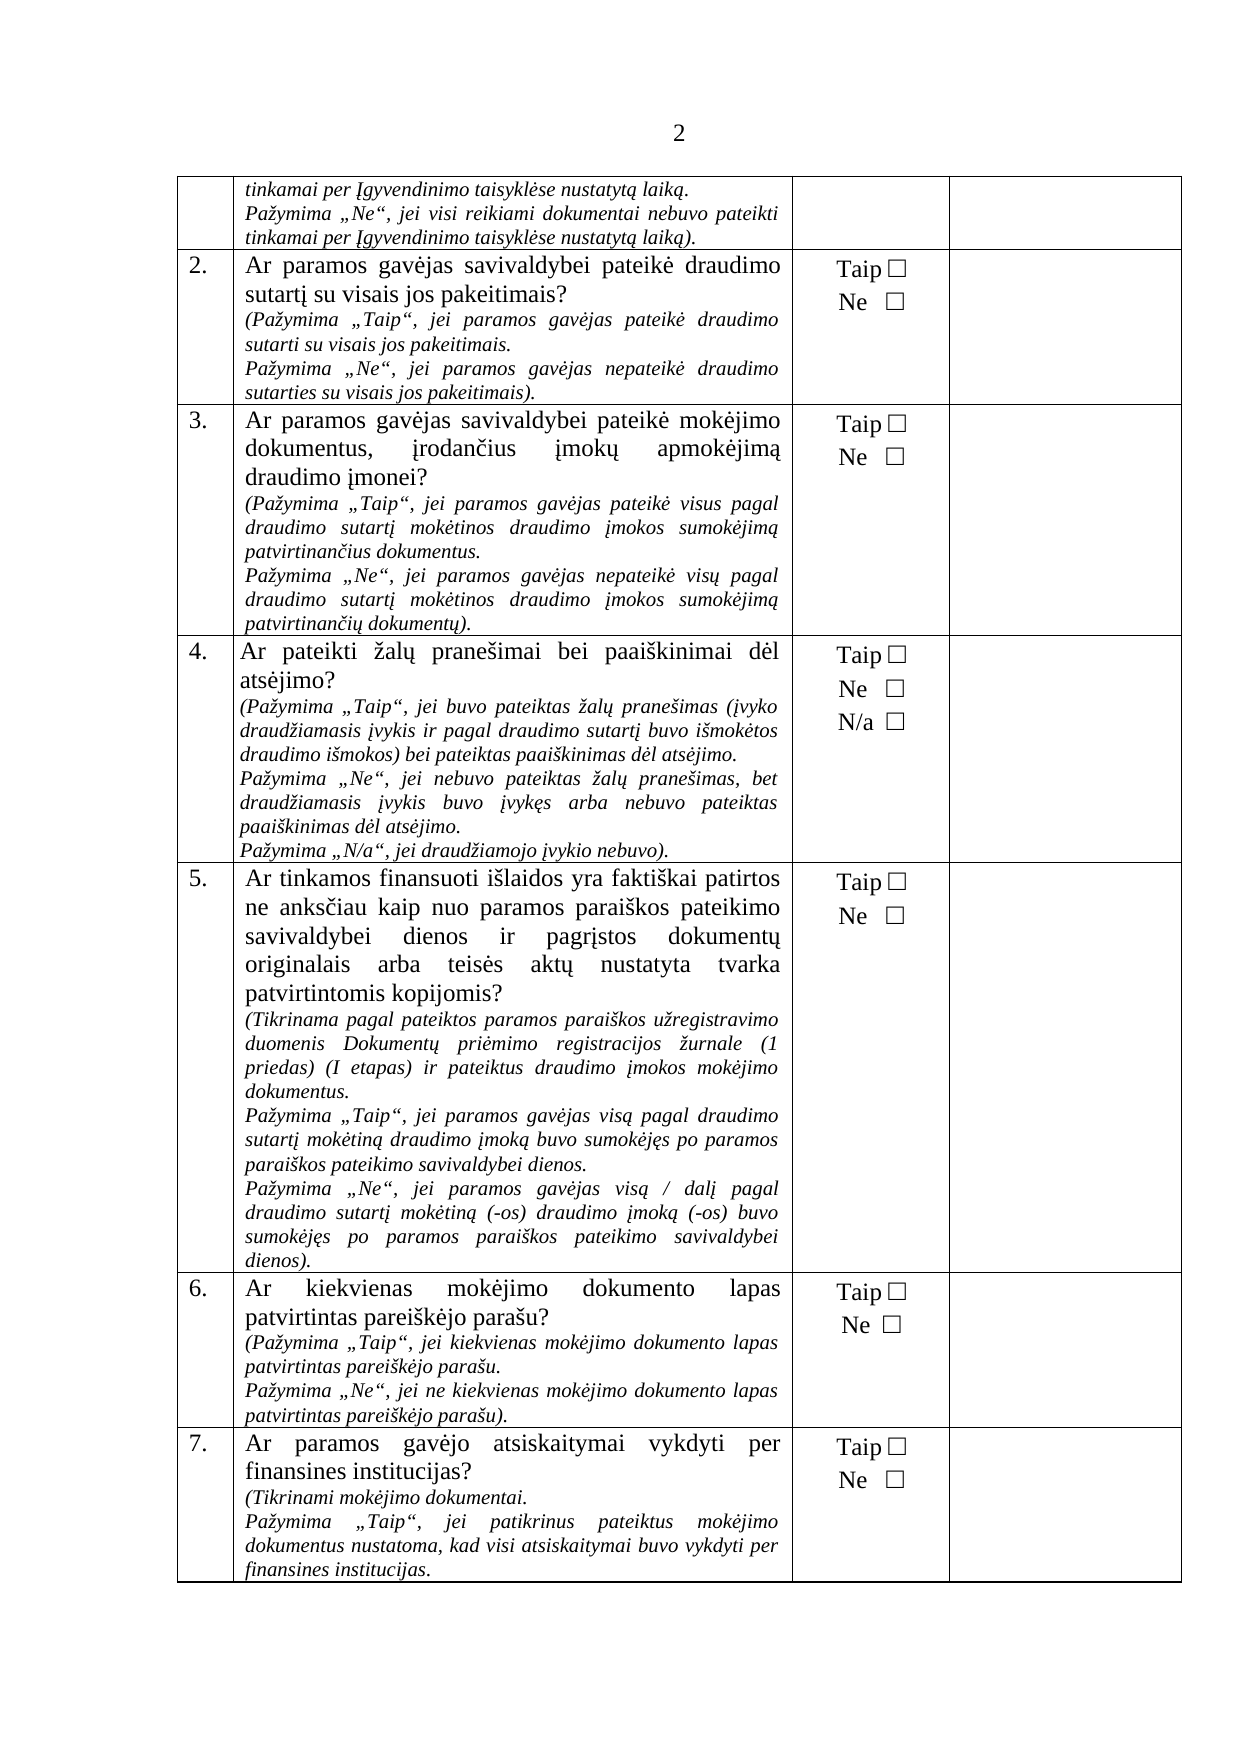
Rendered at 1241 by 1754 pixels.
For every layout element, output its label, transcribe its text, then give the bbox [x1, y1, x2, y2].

table_cell [950, 863, 1181, 1272]
table_cell Taip □ Ne □ [793, 405, 949, 635]
table_cell Ar tinkamos finansuoti išlaidos yra faktiškai patirtos ne anksčiau kaip nuo paramos paraiškos pateikimo savivaldybei dienos ir pagrįstos dokumentų originalais arba teisės aktų nustatyta tvarka patvirtintomis kopijomis? (Tikrinama pagal pateiktos paramos paraiškos užregistravimo duomenis Dokumentų priėmimo registracijos žurnale (1 priedas) (I etapas) ir pateiktus draudimo įmokos mokėjimo dokumentus. Pažymima „Taip“, jei paramos gavėjas visą pagal draudimo sutartį mokėtiną draudimo įmoką buvo sumokėjęs po paramos paraiškos pateikimo savivaldybei dienos. Pažymima „Ne“, jei paramos gavėjas visą / dalį pagal draudimo sutartį mokėtiną (-os) draudimo įmoką (-os) buvo sumokėjęs po paramos paraiškos pateikimo savivaldybei dienos). [234, 863, 792, 1272]
table_cell Ar kiekvienas mokėjimo dokumento lapas patvirtintas pareiškėjo parašu? (Pažymima „Taip“, jei kiekvienas mokėjimo dokumento lapas patvirtintas pareiškėjo parašu. Pažymima „Ne“, jei ne kiekvienas mokėjimo dokumento lapas patvirtintas pareiškėjo parašu). [234, 1273, 792, 1427]
table_cell [950, 177, 1181, 249]
table_cell tinkamai per Įgyvendinimo taisyklėse nustatytą laiką. Pažymima „Ne“, jei visi reikiami dokumentai nebuvo pateikti tinkamai per Įgyvendinimo taisyklėse nustatytą laiką). [234, 177, 792, 249]
table_cell Ar paramos gavėjo atsiskaitymai vykdyti per finansines institucijas? (Tikrinami mokėjimo dokumentai. Pažymima „Taip“, jei patikrinus pateiktus mokėjimo dokumentus nustatoma, kad visi atsiskaitymai buvo vykdyti per finansines institucijas. [234, 1428, 792, 1581]
table_cell [950, 1273, 1181, 1427]
table_cell 2. [178, 250, 233, 404]
table_cell Ar paramos gavėjas savivaldybei pateikė mokėjimo dokumentus, įrodančius įmokų apmokėjimą draudimo įmonei? (Pažymima „Taip“, jei paramos gavėjas pateikė visus pagal draudimo sutartį mokėtinos draudimo įmokos sumokėjimą patvirtinančius dokumentus. Pažymima „Ne“, jei paramos gavėjas nepateikė visų pagal draudimo sutartį mokėtinos draudimo įmokos sumokėjimą patvirtinančių dokumentų). [234, 405, 792, 635]
table_cell Taip □ Ne □ N/a □ [793, 636, 949, 862]
table_cell [793, 177, 949, 249]
table_cell Taip □ Ne □ [793, 1273, 949, 1427]
table_cell Ar paramos gavėjas savivaldybei pateikė draudimo sutartį su visais jos pakeitimais? (Pažymima „Taip“, jei paramos gavėjas pateikė draudimo sutarti su visais jos pakeitimais. Pažymima „Ne“, jei paramos gavėjas nepateikė draudimo sutarties su visais jos pakeitimais). [234, 250, 792, 404]
table_cell 6. [178, 1273, 233, 1427]
table_cell Ar pateikti žalų pranešimai bei paaiškinimai dėl atsėjimo? (Pažymima „Taip“, jei buvo pateiktas žalų pranešimas (įvyko draudžiamasis įvykis ir pagal draudimo sutartį buvo išmokėtos draudimo išmokos) bei pateiktas paaiškinimas dėl atsėjimo. Pažymima „Ne“, jei nebuvo pateiktas žalų pranešimas, bet draudžiamasis įvykis buvo įvykęs arba nebuvo pateiktas paaiškinimas dėl atsėjimo. Pažymima „N/a“, jei draudžiamojo įvykio nebuvo). [234, 636, 792, 862]
table_cell Taip □ Ne □ [793, 1428, 949, 1581]
table_cell [950, 405, 1181, 635]
table_cell [950, 250, 1181, 404]
table_cell 7. [178, 1428, 233, 1581]
table_cell 5. [178, 863, 233, 1272]
table_cell [950, 636, 1181, 862]
table_cell Taip □ Ne □ [793, 863, 949, 1272]
table_cell [950, 1428, 1181, 1581]
table_cell [178, 177, 233, 249]
table_cell Taip □ Ne □ [793, 250, 949, 404]
table_cell 4. [178, 636, 233, 862]
table_cell 3. [178, 405, 233, 635]
